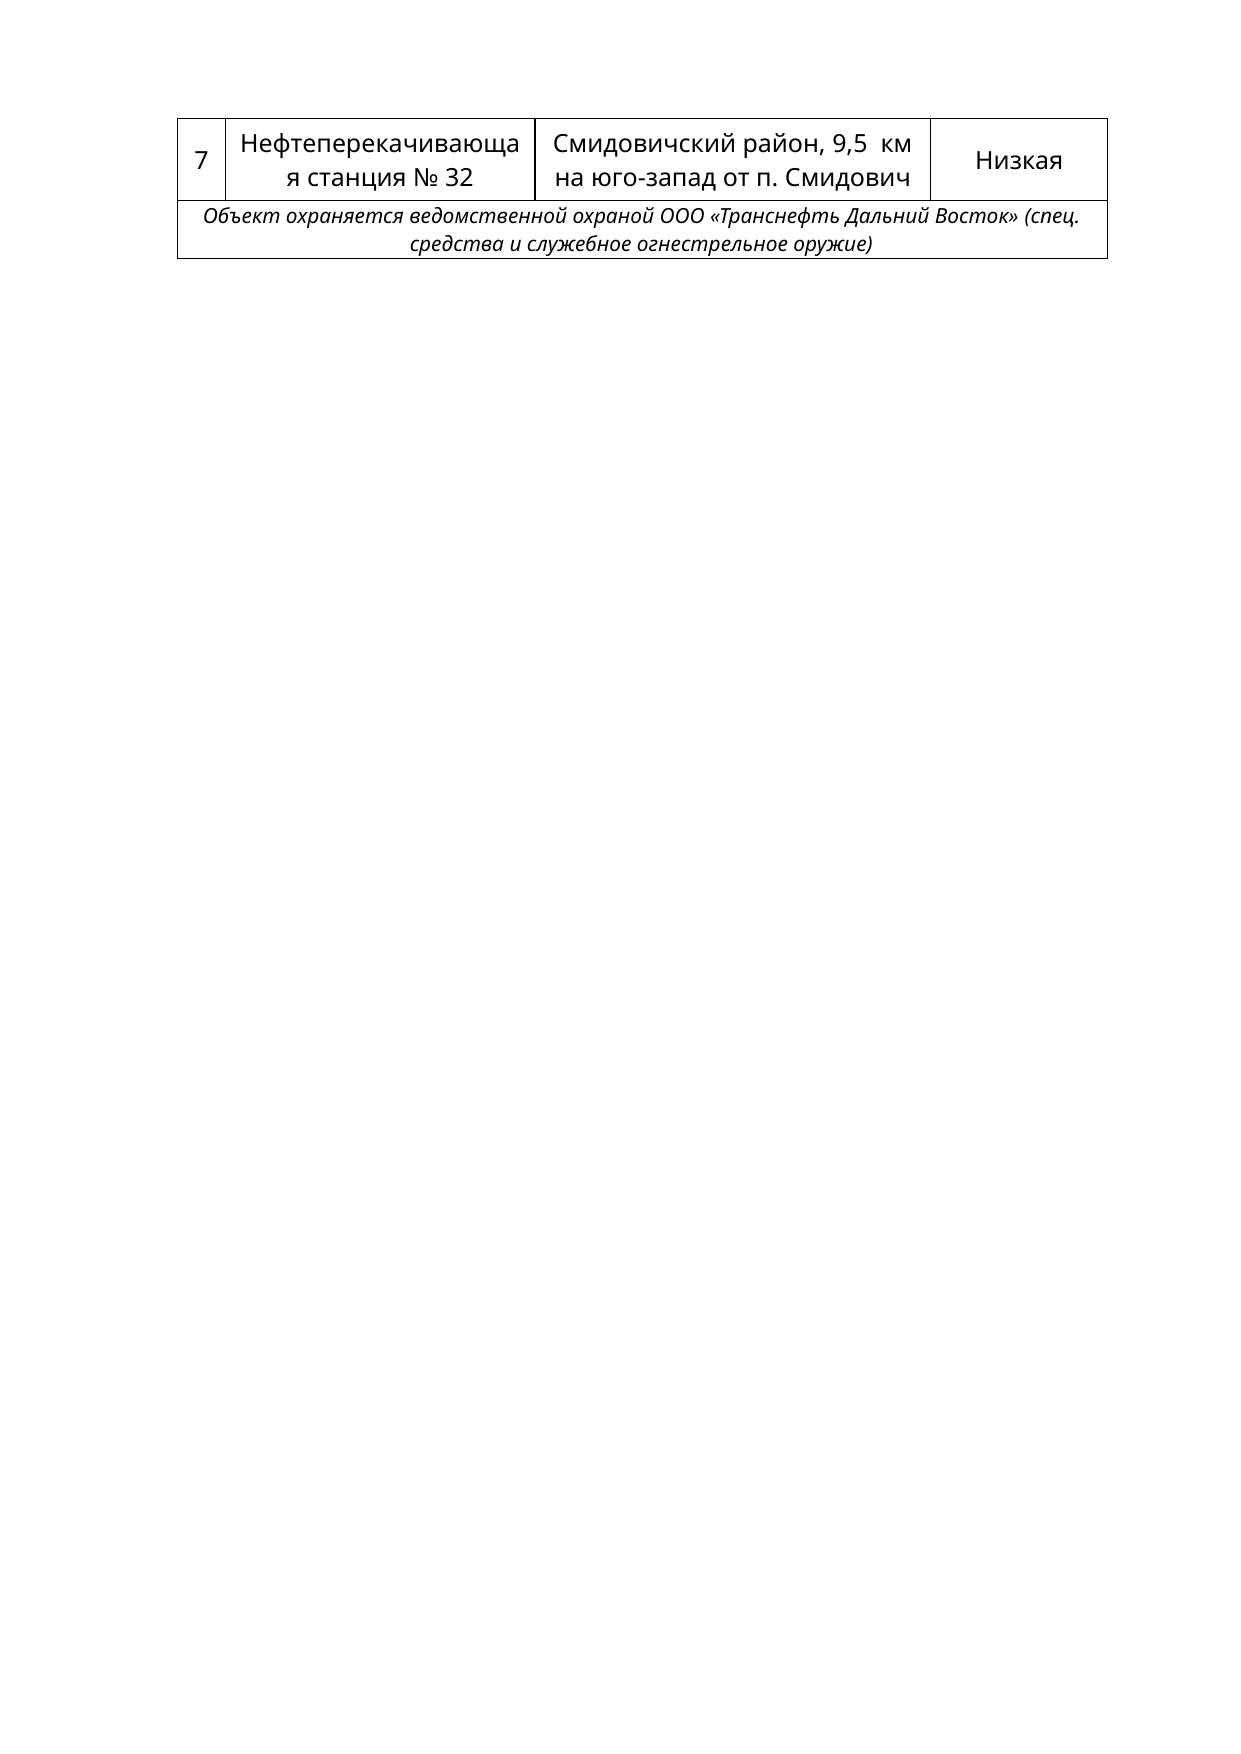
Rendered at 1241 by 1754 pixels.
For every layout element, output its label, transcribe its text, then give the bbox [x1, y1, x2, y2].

table_cell Объект охраняется ведомственной охраной ООО «Транснефть Дальний Восток» (спец. средства и служебное огнестрельное оружие) [178, 201, 1107, 258]
table_cell 7 [178, 119, 225, 200]
table_cell Смидовичский район, 9,5 км на юго-запад от п. Смидович [536, 119, 930, 200]
table_cell Нефтеперекачивающая станция № 32 [226, 119, 534, 200]
table_cell Низкая [931, 119, 1107, 200]
